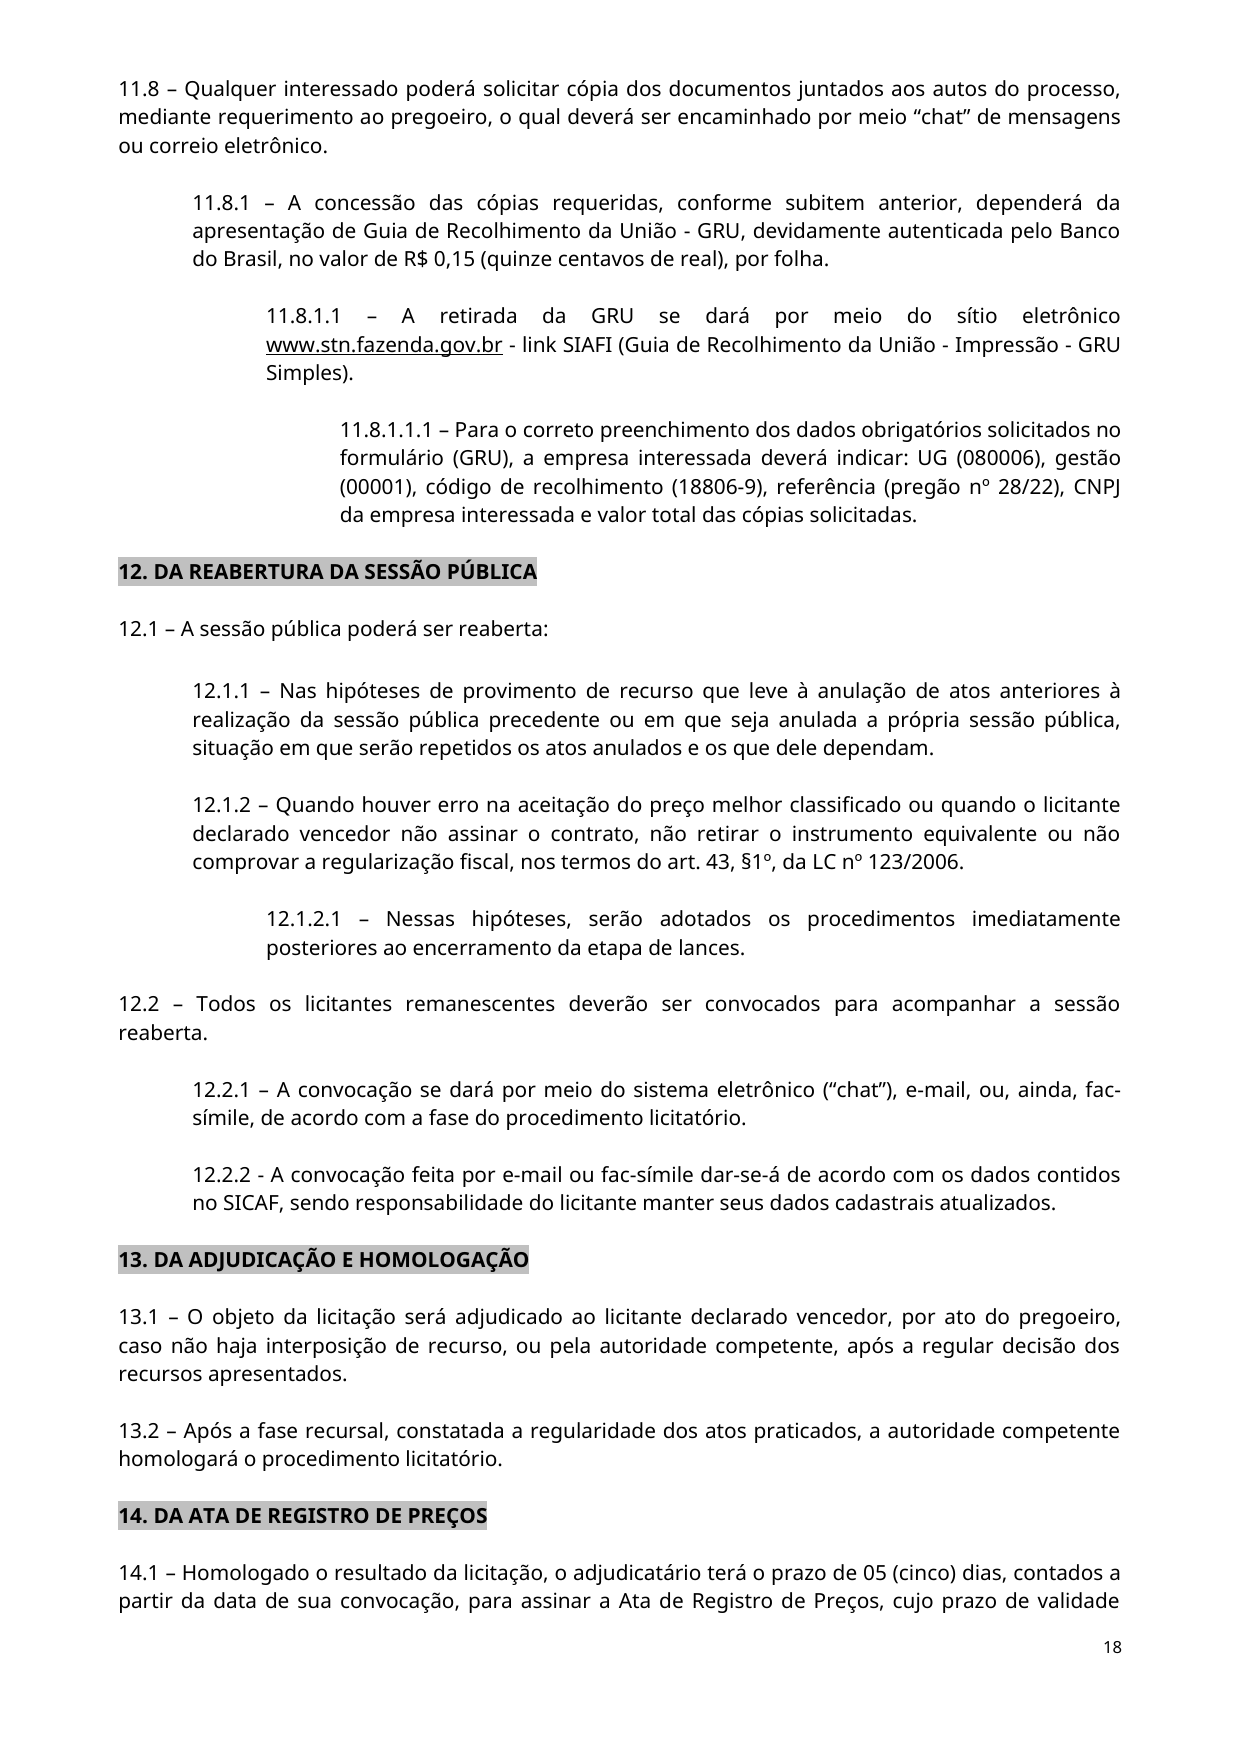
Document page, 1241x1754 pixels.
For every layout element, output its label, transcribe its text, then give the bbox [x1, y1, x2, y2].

text 13.2 – Após a fase recursal, constatada a regularidade dos atos praticados, a autoridade competente homologará o procedimento licitatório. [118, 1416, 1122, 1473]
text 11.8 – Qualquer interessado poderá solicitar cópia dos documentos juntados aos autos do processo, mediante requerimento ao pregoeiro, o qual deverá ser encaminhado por meio “chat” de mensagens ou correio eletrônico. [118, 74, 1122, 159]
text 13. DA ADJUDICAÇÃO E HOMOLOGAÇÃO [118, 1245, 1122, 1274]
text 13.1 – O objeto da licitação será adjudicado ao licitante declarado vencedor, por ato do pregoeiro, caso não haja interposição de recurso, ou pela autoridade competente, após a regular decisão dos recursos apresentados. [118, 1302, 1122, 1388]
text 12.1.2 – Quando houver erro na aceitação do preço melhor classificado ou quando o licitante declarado vencedor não assinar o contrato, não retirar o instrumento equivalente ou não comprovar a regularização fiscal, nos termos do art. 43, §1º, da LC nº 123/2006. [192, 790, 1122, 876]
text 12.2.1 – A convocação se dará por meio do sistema eletrônico (“chat”), e-mail, ou, ainda, fac-símile, de acordo com a fase do procedimento licitatório. [192, 1075, 1122, 1132]
text 11.8.1.1 – A retirada da GRU se dará por meio do sítio eletrônico www.stn.fazenda.gov.br - link SIAFI (Guia de Recolhimento da União - Impressão - GRU Simples). [266, 301, 1122, 387]
text 14. DA ATA DE REGISTRO DE PREÇOS [118, 1501, 1122, 1530]
text 12.1 – A sessão pública poderá ser reaberta: [118, 614, 1122, 643]
text 12.1.2.1 – Nessas hipóteses, serão adotados os procedimentos imediatamente posteriores ao encerramento da etapa de lances. [266, 904, 1122, 961]
text 14.1 – Homologado o resultado da licitação, o adjudicatário terá o prazo de 05 (cinco) dias, contados a partir da data de sua convocação, para assinar a Ata de Registro de Preços, cujo prazo de validade [118, 1558, 1122, 1615]
text 12. DA REABERTURA DA SESSÃO PÚBLICA [118, 557, 1122, 586]
text 12.1.1 – Nas hipóteses de provimento de recurso que leve à anulação de atos anteriores à realização da sessão pública precedente ou em que seja anulada a própria sessão pública, situação em que serão repetidos os atos anulados e os que dele dependam. [192, 677, 1122, 762]
text 12.2.2 - A convocação feita por e-mail ou fac-símile dar-se-á de acordo com os dados contidos no SICAF, sendo responsabilidade do licitante manter seus dados cadastrais atualizados. [192, 1160, 1122, 1217]
text 11.8.1 – A concessão das cópias requeridas, conforme subitem anterior, dependerá da apresentação de Guia de Recolhimento da União - GRU, devidamente autenticada pelo Banco do Brasil, no valor de R$ 0,15 (quinze centavos de real), por folha. [192, 188, 1122, 273]
text 11.8.1.1.1 – Para o correto preenchimento dos dados obrigatórios solicitados no formulário (GRU), a empresa interessada deverá indicar: UG (080006), gestão (00001), código de recolhimento (18806-9), referência (pregão nº 28/22), CNPJ da empresa interessada e valor total das cópias solicitadas. [339, 415, 1122, 529]
text 12.2 – Todos os licitantes remanescentes deverão ser convocados para acompanhar a sessão reaberta. [118, 989, 1122, 1046]
